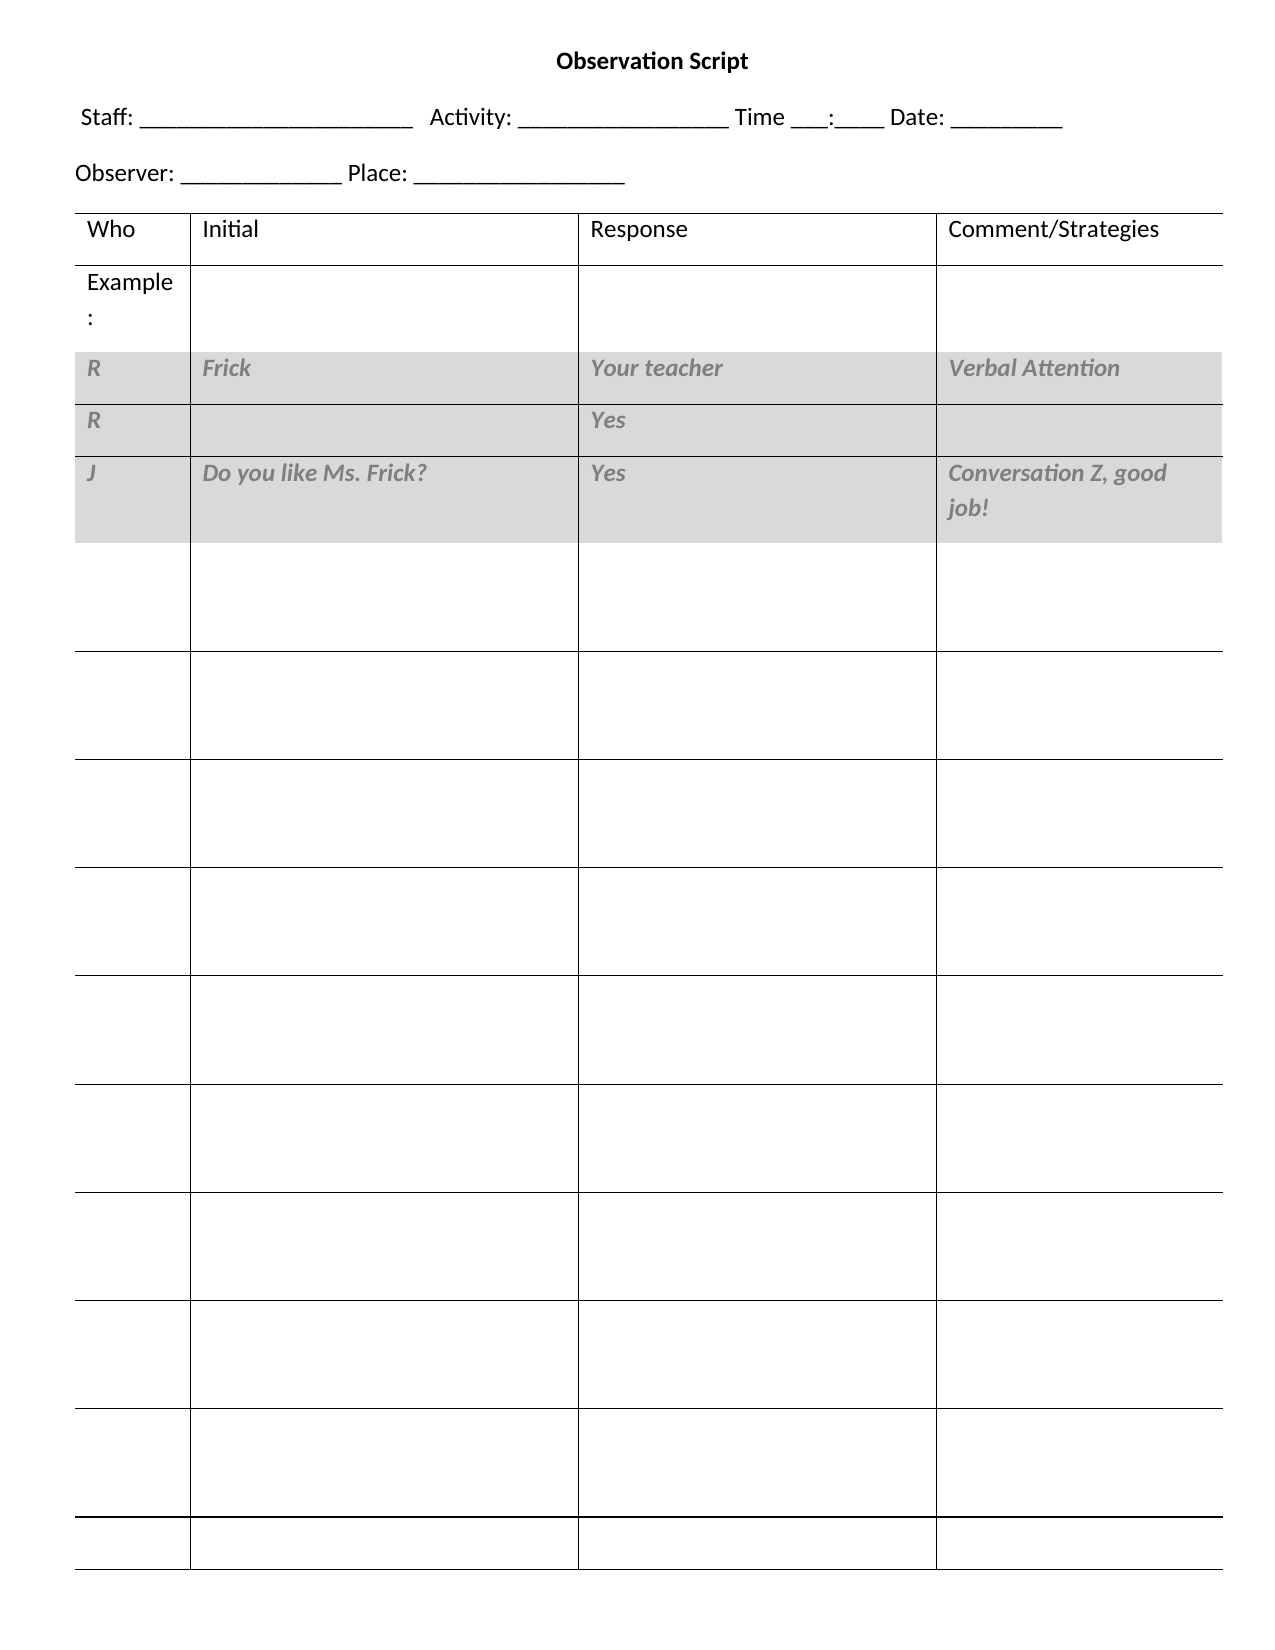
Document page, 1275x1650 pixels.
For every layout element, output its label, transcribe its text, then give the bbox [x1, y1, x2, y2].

table_cell Yes [579, 457, 936, 543]
table_cell [937, 1085, 1222, 1192]
table_cell [75, 868, 190, 975]
table_cell Your teacher [579, 352, 936, 404]
table_cell [937, 760, 1222, 867]
table_cell [579, 1085, 936, 1192]
table_cell R [75, 405, 190, 456]
table_cell Example: [75, 266, 190, 352]
table_cell [937, 1193, 1222, 1300]
table_cell R [75, 352, 190, 404]
table_cell [579, 652, 936, 759]
table_cell [579, 544, 936, 651]
table_cell [75, 544, 190, 651]
table_cell [191, 976, 578, 1083]
table_cell [75, 976, 190, 1083]
table_cell Yes [579, 405, 936, 456]
text Staff: ______________________ Activity: _________________ Time ___:____ Date: _________ [75, 101, 1230, 131]
table_cell [191, 405, 578, 456]
table_cell [579, 1193, 936, 1300]
table_cell [579, 1518, 936, 1569]
table_cell [191, 1518, 578, 1569]
table_cell [937, 1301, 1222, 1408]
table_cell [937, 1518, 1222, 1569]
table_header Response [579, 214, 936, 265]
table_cell [191, 1409, 578, 1516]
table_cell [191, 1085, 578, 1192]
table_cell [579, 1409, 936, 1516]
table_cell J [75, 457, 190, 543]
table_cell [191, 760, 578, 867]
table_header Initial [191, 214, 578, 265]
table_cell [191, 652, 578, 759]
table_cell [75, 1193, 190, 1300]
table_cell [579, 868, 936, 975]
table_cell Verbal Attention [937, 352, 1222, 404]
table_header Who [75, 214, 190, 265]
table_cell [937, 976, 1222, 1083]
table_cell [937, 652, 1222, 759]
table_cell [75, 1409, 190, 1516]
table_cell [191, 1301, 578, 1408]
table_cell Frick [191, 352, 578, 404]
table_cell [75, 760, 190, 867]
table_cell [579, 1301, 936, 1408]
table_cell [191, 266, 578, 352]
table_cell [937, 266, 1222, 352]
table_cell [75, 1518, 190, 1569]
table_cell [937, 868, 1222, 975]
table_cell [191, 544, 578, 651]
table_cell [579, 266, 936, 352]
table_cell Conversation Z, good job! [937, 457, 1222, 543]
text Observation Script [75, 45, 1230, 76]
table_cell [579, 976, 936, 1083]
table_cell [937, 405, 1222, 456]
table_cell [75, 652, 190, 759]
table_cell Do you like Ms. Frick? [191, 457, 578, 543]
table_cell [191, 1193, 578, 1300]
table_cell [937, 1409, 1222, 1516]
table_cell [75, 1301, 190, 1408]
table_cell [75, 1085, 190, 1192]
table_cell [579, 760, 936, 867]
table_header Comment/Strategies [937, 214, 1222, 265]
table_cell [191, 868, 578, 975]
text Observer: _____________ Place: _________________ [75, 157, 1230, 187]
table_cell [937, 544, 1222, 651]
